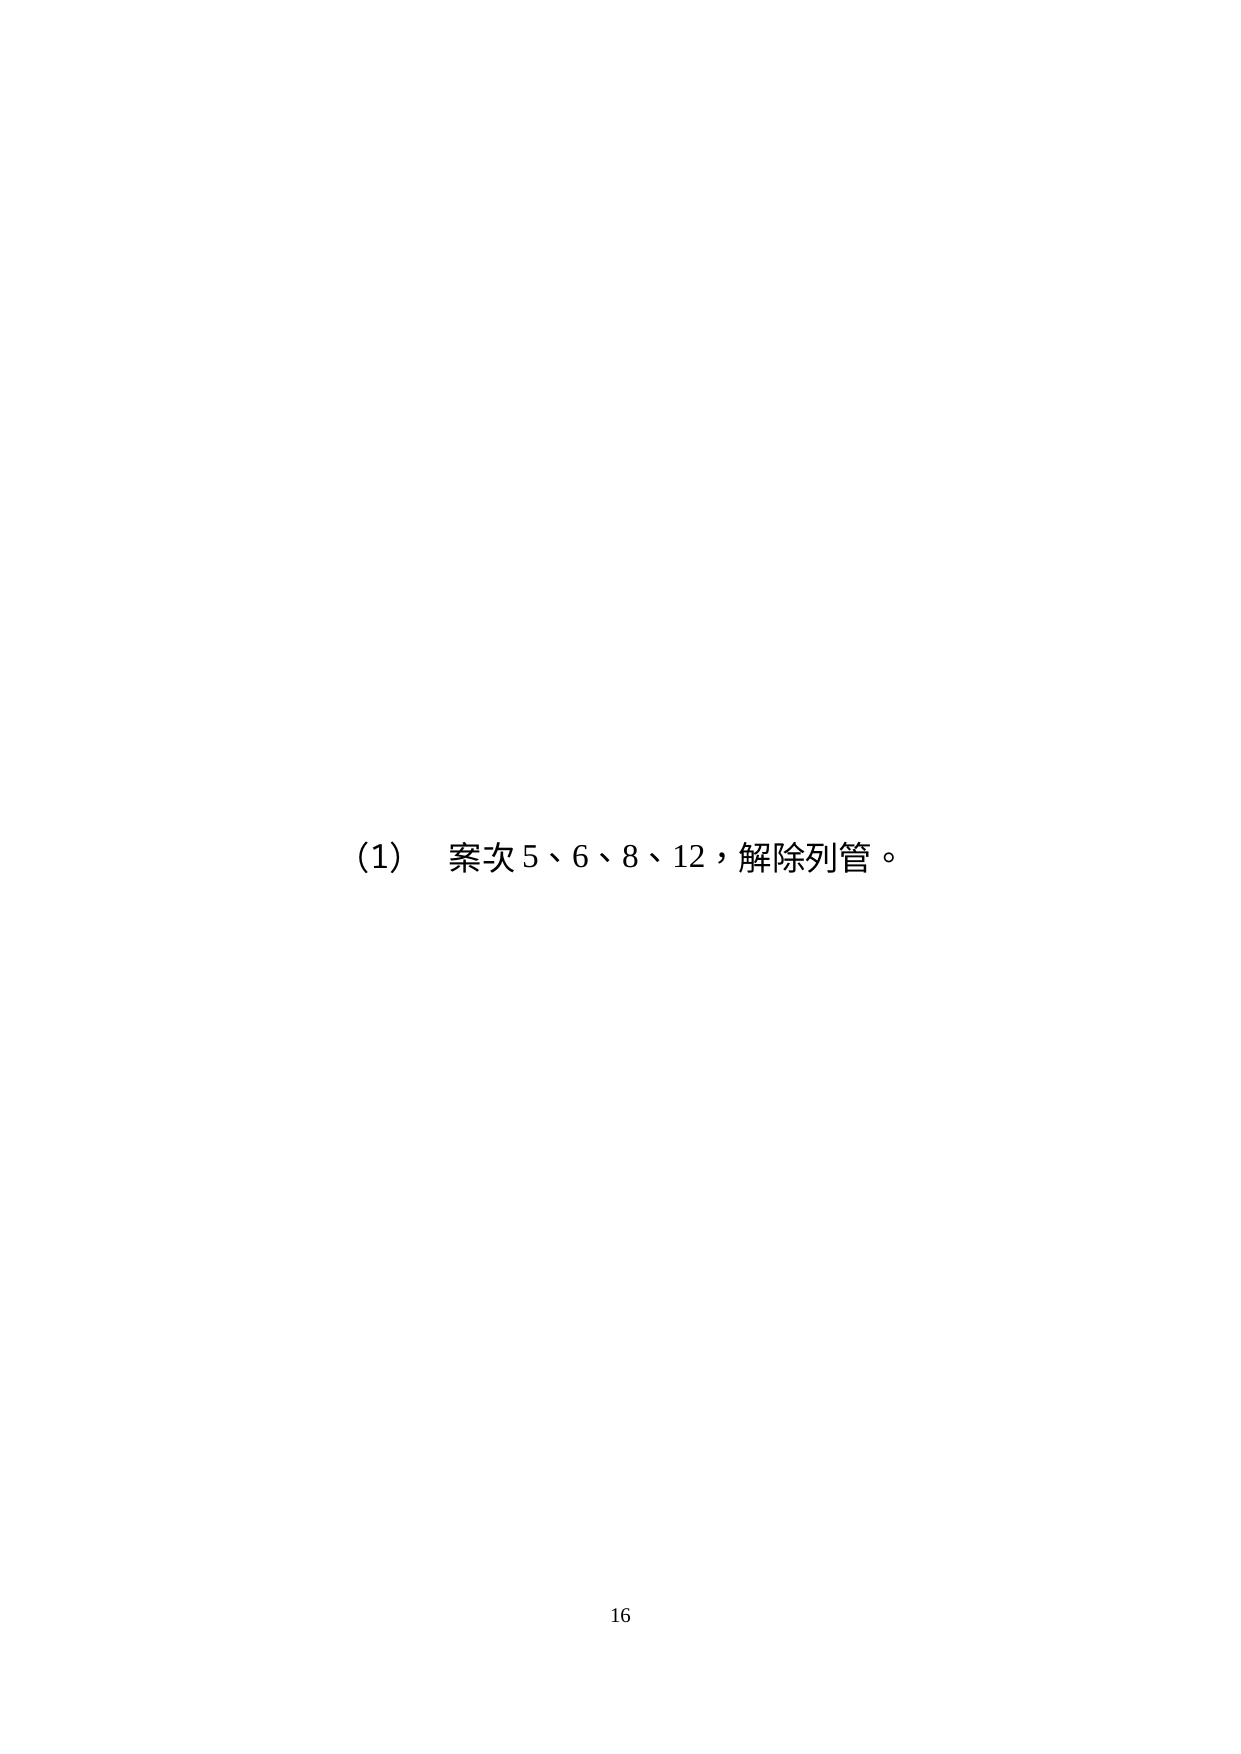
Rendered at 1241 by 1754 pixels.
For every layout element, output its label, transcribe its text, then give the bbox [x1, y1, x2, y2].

list 案次5、6、8、12，解除列管。 [336, 814, 1053, 877]
